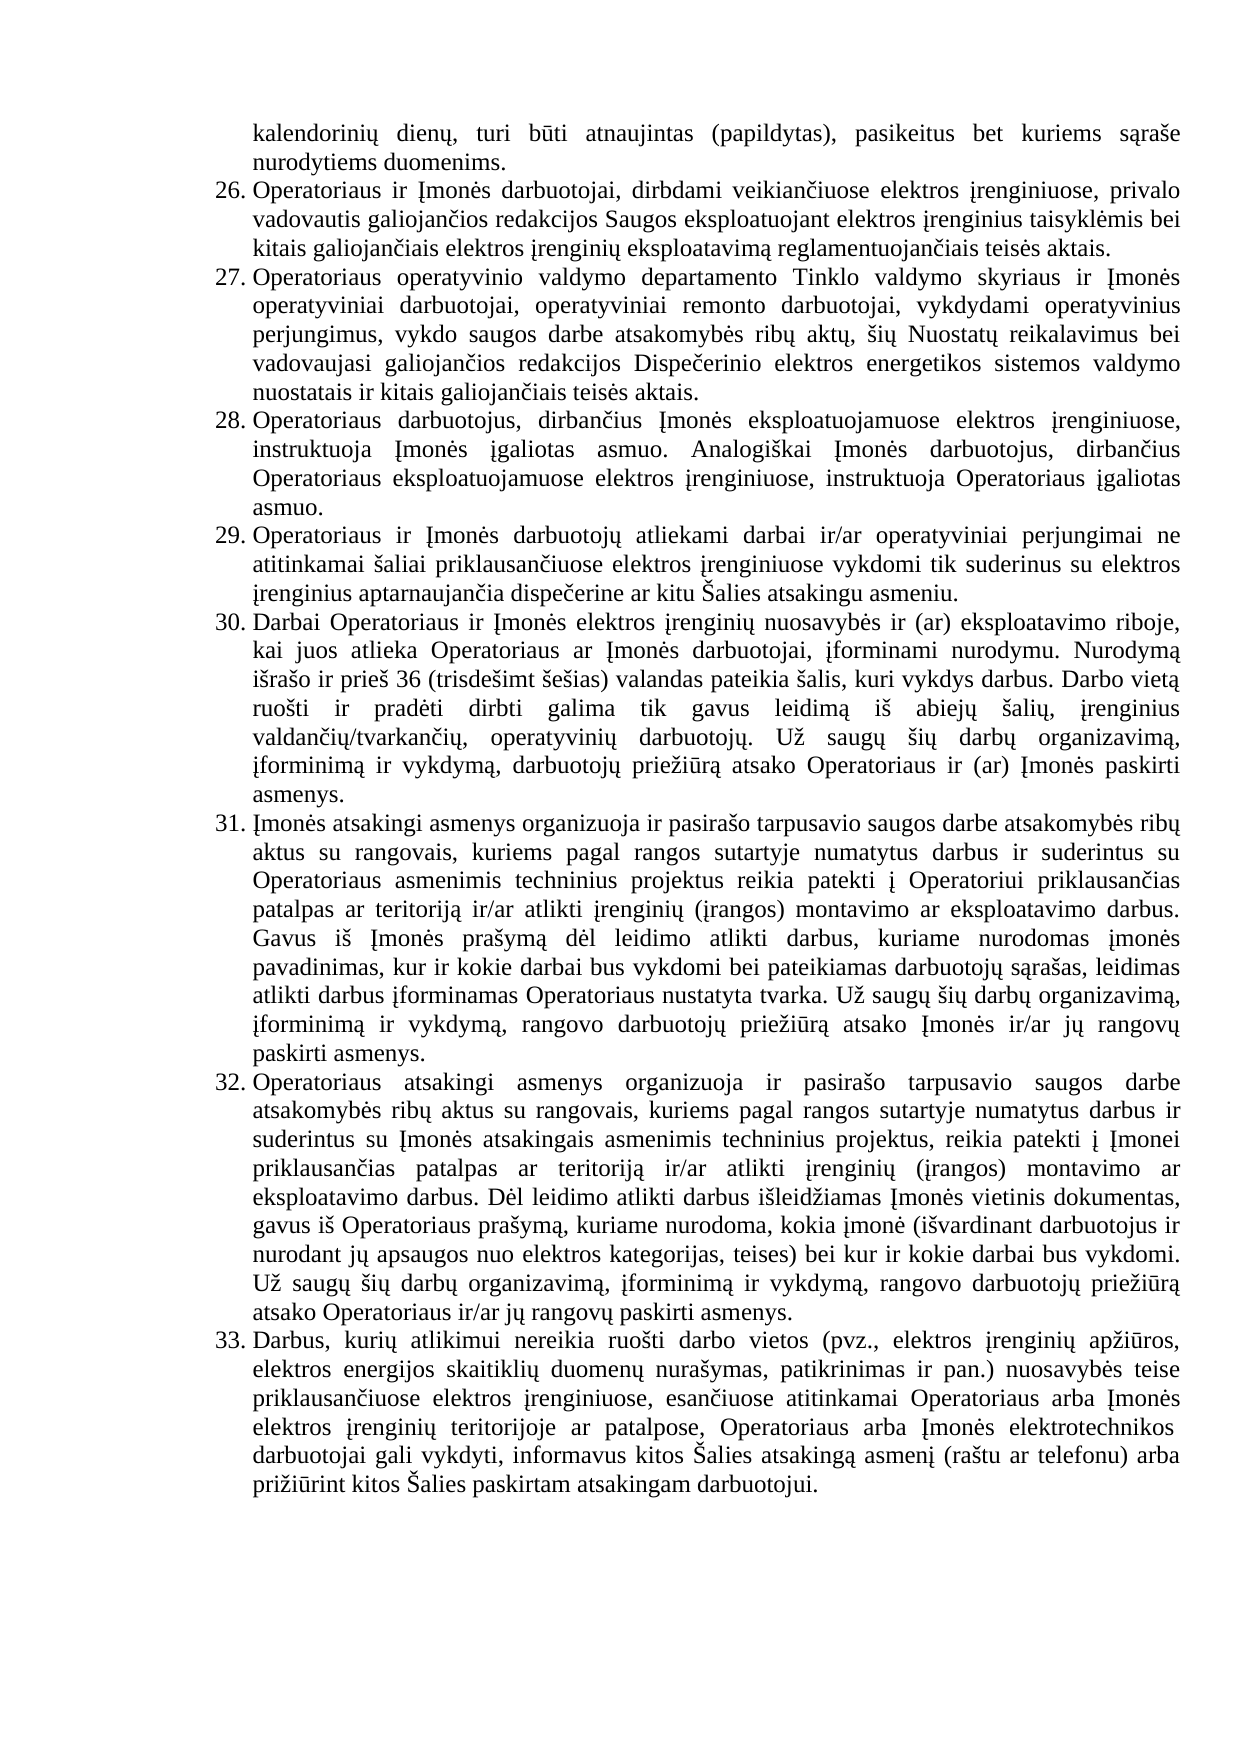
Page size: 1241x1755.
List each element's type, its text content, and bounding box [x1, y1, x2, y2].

text 32. Operatoriaus atsakingi asmenys organizuoja ir pasirašo tarpusavio saugos darbe atsakomybės ribų aktus su rangovais, kuriems pagal rangos sutartyje numatytus darbus ir suderintus su Įmonės atsakingais asmenimis techninius projektus, reikia patekti į Įmonei priklausančias patalpas ar teritoriją ir/ar atlikti įrenginių (įrangos) montavimo ar eksploatavimo darbus. Dėl leidimo atlikti darbus išleidžiamas Įmonės vietinis dokumentas, gavus iš Operatoriaus prašymą, kuriame nurodoma, kokia įmonė (išvardinant darbuotojus ir nurodant jų apsaugos nuo elektros kategorijas, teises) bei kur ir kokie darbai bus vykdomi. Už saugų šių darbų organizavimą, įforminimą ir vykdymą, rangovo darbuotojų priežiūrą atsako Operatoriaus ir/ar jų rangovų paskirti asmenys. [215, 1067, 1181, 1326]
text 30. Darbai Operatoriaus ir Įmonės elektros įrenginių nuosavybės ir (ar) eksploatavimo riboje, kai juos atlieka Operatoriaus ar Įmonės darbuotojai, įforminami nurodymu. Nurodymą išrašo ir prieš 36 (trisdešimt šešias) valandas pateikia šalis, kuri vykdys darbus. Darbo vietą ruošti ir pradėti dirbti galima tik gavus leidimą iš abiejų šalių, įrenginius valdančių/tvarkančių, operatyvinių darbuotojų. Už saugų šių darbų organizavimą, įforminimą ir vykdymą, darbuotojų priežiūrą atsako Operatoriaus ir (ar) Įmonės paskirti asmenys. [215, 607, 1181, 808]
text kalendorinių dienų, turi būti atnaujintas (papildytas), pasikeitus bet kuriems sąraše nurodytiems duomenims. [215, 118, 1181, 176]
text 33. Darbus, kurių atlikimui nereikia ruošti darbo vietos (pvz., elektros įrenginių apžiūros, elektros energijos skaitiklių duomenų nurašymas, patikrinimas ir pan.) nuosavybės teise priklausančiuose elektros įrenginiuose, esančiuose atitinkamai Operatoriaus arba Įmonės elektros įrenginių teritorijoje ar patalpose, Operatoriaus arba Įmonės elektrotechnikos darbuotojai gali vykdyti, informavus kitos Šalies atsakingą asmenį (raštu ar telefonu) arba prižiūrint kitos Šalies paskirtam atsakingam darbuotojui. [215, 1326, 1181, 1498]
text 27. Operatoriaus operatyvinio valdymo departamento Tinklo valdymo skyriaus ir Įmonės operatyviniai darbuotojai, operatyviniai remonto darbuotojai, vykdydami operatyvinius perjungimus, vykdo saugos darbe atsakomybės ribų aktų, šių Nuostatų reikalavimus bei vadovaujasi galiojančios redakcijos Dispečerinio elektros energetikos sistemos valdymo nuostatais ir kitais galiojančiais teisės aktais. [215, 262, 1181, 406]
text 29. Operatoriaus ir Įmonės darbuotojų atliekami darbai ir/ar operatyviniai perjungimai ne atitinkamai šaliai priklausančiuose elektros įrenginiuose vykdomi tik suderinus su elektros įrenginius aptarnaujančia dispečerine ar kitu Šalies atsakingu asmeniu. [215, 521, 1181, 607]
text 31. Įmonės atsakingi asmenys organizuoja ir pasirašo tarpusavio saugos darbe atsakomybės ribų aktus su rangovais, kuriems pagal rangos sutartyje numatytus darbus ir suderintus su Operatoriaus asmenimis techninius projektus reikia patekti į Operatoriui priklausančias patalpas ar teritoriją ir/ar atlikti įrenginių (įrangos) montavimo ar eksploatavimo darbus. Gavus iš Įmonės prašymą dėl leidimo atlikti darbus, kuriame nurodomas įmonės pavadinimas, kur ir kokie darbai bus vykdomi bei pateikiamas darbuotojų sąrašas, leidimas atlikti darbus įforminamas Operatoriaus nustatyta tvarka. Už saugų šių darbų organizavimą, įforminimą ir vykdymą, rangovo darbuotojų priežiūrą atsako Įmonės ir/ar jų rangovų paskirti asmenys. [215, 808, 1181, 1067]
text 26. Operatoriaus ir Įmonės darbuotojai, dirbdami veikiančiuose elektros įrenginiuose, privalo vadovautis galiojančios redakcijos Saugos eksploatuojant elektros įrenginius taisyklėmis bei kitais galiojančiais elektros įrenginių eksploatavimą reglamentuojančiais teisės aktais. [215, 176, 1181, 262]
text 28. Operatoriaus darbuotojus, dirbančius Įmonės eksploatuojamuose elektros įrenginiuose, instruktuoja Įmonės įgaliotas asmuo. Analogiškai Įmonės darbuotojus, dirbančius Operatoriaus eksploatuojamuose elektros įrenginiuose, instruktuoja Operatoriaus įgaliotas asmuo. [215, 406, 1181, 521]
